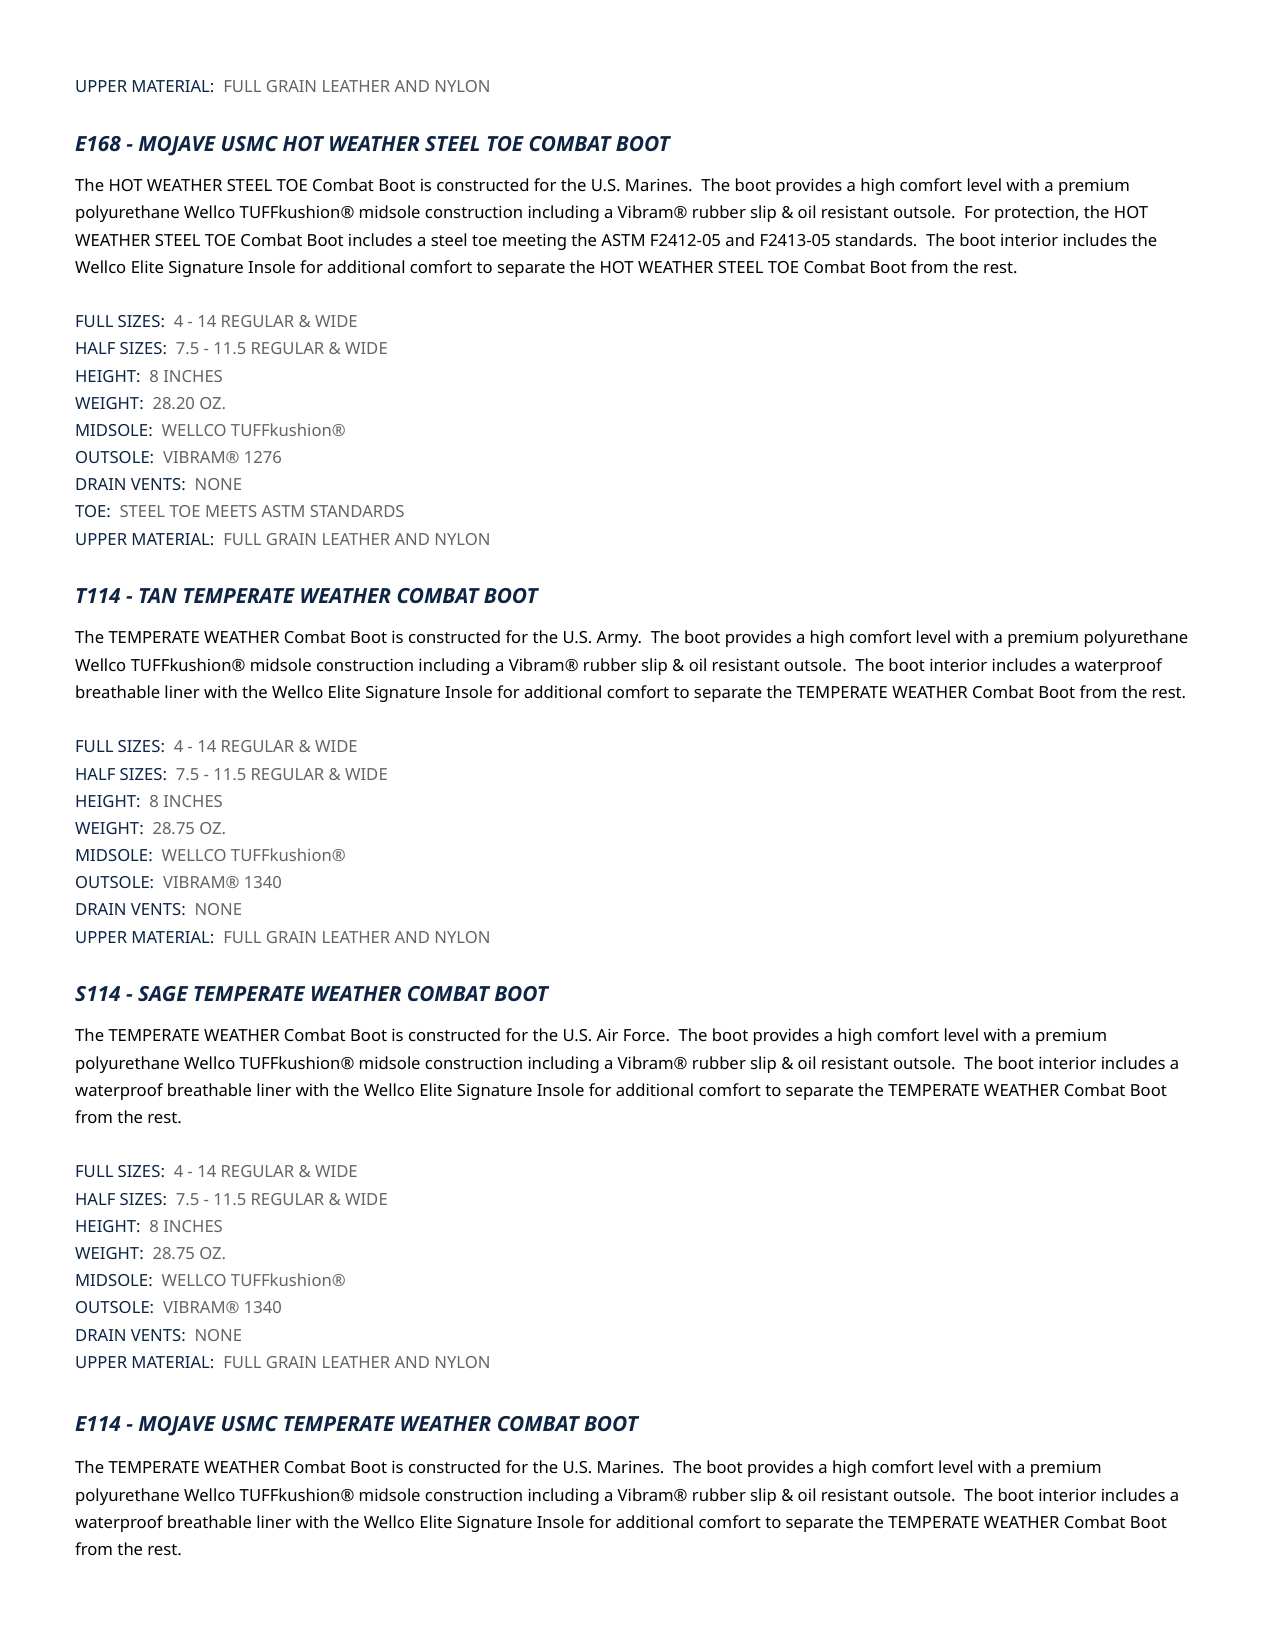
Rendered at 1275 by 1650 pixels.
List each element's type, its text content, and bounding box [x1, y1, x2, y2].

text DRAIN VENTS: NONE [75, 1323, 1200, 1346]
text S114 - SAGE TEMPERATE WEATHER COMBAT BOOT [75, 979, 1200, 1008]
text HEIGHT: 8 INCHES [75, 1214, 1200, 1237]
text E168 - MOJAVE USMC HOT WEATHER STEEL TOE COMBAT BOOT [75, 129, 1200, 158]
text DRAIN VENTS: NONE [75, 898, 1200, 921]
text The TEMPERATE WEATHER Combat Boot is constructed for the U.S. Air Force. The boot provides a high comfort level with a premium polyurethane Wellco TUFFkushion® midsole construction including a Vibram® rubber slip & oil resistant outsole. The boot interior includes a waterproof breathable liner with the Wellco Elite Signature Insole for additional comfort to separate the TEMPERATE WEATHER Combat Boot from the rest. [75, 1024, 1200, 1128]
text WEIGHT: 28.75 OZ. [75, 1242, 1200, 1264]
text HEIGHT: 8 INCHES [75, 789, 1200, 812]
text FULL SIZES: 4 - 14 REGULAR & WIDE [75, 1160, 1200, 1183]
text UPPER MATERIAL: FULL GRAIN LEATHER AND NYLON [75, 75, 1200, 98]
text FULL SIZES: 4 - 14 REGULAR & WIDE [75, 310, 1200, 332]
text WEIGHT: 28.75 OZ. [75, 816, 1200, 839]
text MIDSOLE: WELLCO TUFFkushion® [75, 1269, 1200, 1291]
text TOE: STEEL TOE MEETS ASTM STANDARDS [75, 500, 1200, 523]
text UPPER MATERIAL: FULL GRAIN LEATHER AND NYLON [75, 1350, 1200, 1373]
text HALF SIZES: 7.5 - 11.5 REGULAR & WIDE [75, 762, 1200, 785]
text The TEMPERATE WEATHER Combat Boot is constructed for the U.S. Marines. The boot provides a high comfort level with a premium polyurethane Wellco TUFFkushion® midsole construction including a Vibram® rubber slip & oil resistant outsole. The boot interior includes a waterproof breathable liner with the Wellco Elite Signature Insole for additional comfort to separate the TEMPERATE WEATHER Combat Boot from the rest. [75, 1456, 1200, 1560]
text HALF SIZES: 7.5 - 11.5 REGULAR & WIDE [75, 337, 1200, 360]
text OUTSOLE: VIBRAM® 1340 [75, 871, 1200, 893]
text T114 - TAN TEMPERATE WEATHER COMBAT BOOT [75, 582, 1200, 610]
text MIDSOLE: WELLCO TUFFkushion® [75, 418, 1200, 441]
text FULL SIZES: 4 - 14 REGULAR & WIDE [75, 735, 1200, 758]
text DRAIN VENTS: NONE [75, 473, 1200, 496]
text HALF SIZES: 7.5 - 11.5 REGULAR & WIDE [75, 1187, 1200, 1210]
text UPPER MATERIAL: FULL GRAIN LEATHER AND NYLON [75, 527, 1200, 550]
text OUTSOLE: VIBRAM® 1276 [75, 446, 1200, 468]
text MIDSOLE: WELLCO TUFFkushion® [75, 844, 1200, 866]
text E114 - MOJAVE USMC TEMPERATE WEATHER COMBAT BOOT [75, 1405, 1200, 1439]
text The TEMPERATE WEATHER Combat Boot is constructed for the U.S. Army. The boot provides a high comfort level with a premium polyurethane Wellco TUFFkushion® midsole construction including a Vibram® rubber slip & oil resistant outsole. The boot interior includes a waterproof breathable liner with the Wellco Elite Signature Insole for additional comfort to separate the TEMPERATE WEATHER Combat Boot from the rest. [75, 626, 1200, 703]
text HEIGHT: 8 INCHES [75, 364, 1200, 387]
text The HOT WEATHER STEEL TOE Combat Boot is constructed for the U.S. Marines. The boot provides a high comfort level with a premium polyurethane Wellco TUFFkushion® midsole construction including a Vibram® rubber slip & oil resistant outsole. For protection, the HOT WEATHER STEEL TOE Combat Boot includes a steel toe meeting the ASTM F2412-05 and F2413-05 standards. The boot interior includes the Wellco Elite Signature Insole for additional comfort to separate the HOT WEATHER STEEL TOE Combat Boot from the rest. [75, 174, 1200, 278]
text UPPER MATERIAL: FULL GRAIN LEATHER AND NYLON [75, 925, 1200, 948]
text WEIGHT: 28.20 OZ. [75, 391, 1200, 414]
text OUTSOLE: VIBRAM® 1340 [75, 1296, 1200, 1319]
